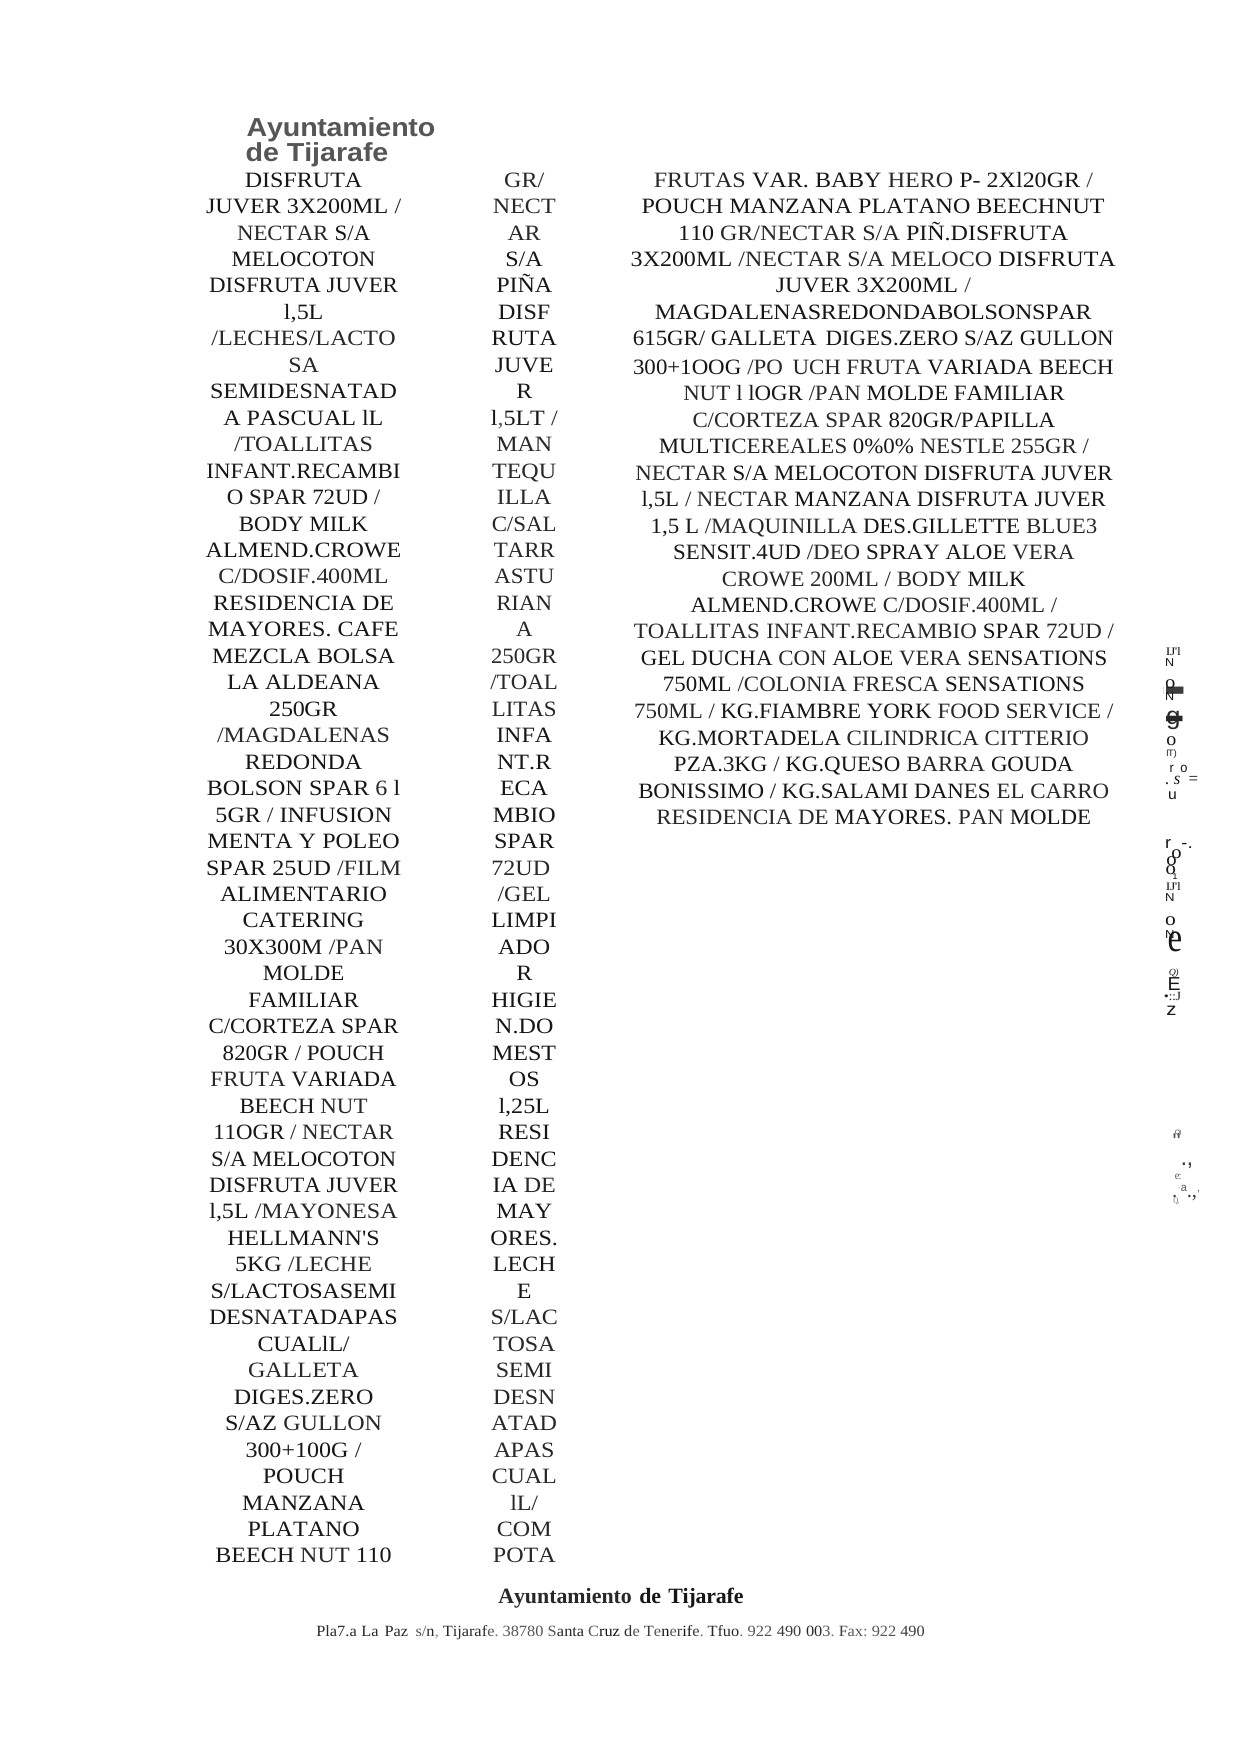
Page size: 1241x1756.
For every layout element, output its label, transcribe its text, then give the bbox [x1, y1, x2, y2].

text Q) [1168, 967, 1201, 977]
text Q) [1175, 1130, 1201, 1136]
text - [1161, 627, 1186, 735]
text u [1168, 789, 1201, 802]
text IJ'l [1166, 882, 1201, 892]
text 1 [1172, 873, 1201, 882]
text No N [1165, 892, 1177, 941]
text GR/ NECTAR S/A PIÑA DISFRUTA JUVER l,5LT /MANTEQUILLA C/SAL TARRASTURIANA 250GR /TOALLITAS INFANT.RECAMBIO SPAR 72UD /GEL LIMPIADOR HIGIEN.DOMESTOS l,25L RESIDENCIA DE MAYORES. LECHE S/LACTOSASEMIDESNATADAPASCUALlL/ COMPOTA [490, 167, 558, 1568]
text z [1166, 1002, 1201, 1019]
text Q. [1173, 1196, 1201, 1205]
text o [1165, 858, 1176, 879]
text DISFRUTA JUVER 3X200ML / NECTAR S/A MELOCOTON DISFRUTA JUVER l,5L /LECHES/LACTOSA SEMIDESNATADA PASCUAL lL /TOALLITAS INFANT.RECAMBIO SPAR 72UD / BODY MILK ALMEND.CROWE C/DOSIF.400ML RESIDENCIA DE MAYORES. CAFE MEZCLA BOLSA LA ALDEANA 250GR /MAGDALENAS REDONDA BOLSON SPAR 6 l 5GR / INFUSION MENTA Y POLEO SPAR 25UD /FILM ALIMENTARIO CATERING 30X300M /PAN MOLDE FAMILIAR C/CORTEZA SPAR 820GR / POUCH FRUTA VARIADA BEECH NUT 11OGR / NECTAR S/A MELOCOTON DISFRUTA JUVER l,5L /MAYONESA HELLMANN'S 5KG /LECHE S/LACTOSASEMIDESNATADAPASCUALlL/ GALLETA DIGES.ZERO S/AZ GULLON 300+100G / POUCH MANZANA PLATANO BEECH NUT 110 [205, 167, 402, 1568]
text E [1167, 977, 1201, 994]
text ro-. [1165, 832, 1201, 852]
text IJ'l [1186, 646, 1201, 658]
text o [1166, 852, 1173, 858]
text "., [1172, 1136, 1201, 1173]
text o [1176, 852, 1201, 868]
text e: [1174, 1169, 1182, 1182]
text 300+1OOG /PO UCH FRUTA VARIADA BEECH NUT l lOGR /PAN MOLDE FAMILIAR C/CORTEZA SPAR 820GR/PAPILLA MULTICEREALES 0%0% NESTLE 255GR / NECTAR S/A MELOCOTON DISFRUTA JUVER l,5L / NECTAR MANZANA DISFRUTA JUVER 1,5 L /MAQUINILLA DES.GILLETTE BLUE3 SENSIT.4UD /DEO SPRAY ALOE VERA CROWE 200ML / BODY MILK ALMEND.CROWE C/DOSIF.400ML / TOALLITAS INFANT.RECAMBIO SPAR 72UD / GEL DUCHA CON ALOE VERA SENSATIONS 750ML /COLONIA FRESCA SENSATIONS [632, 354, 1114, 697]
text FRUTAS VAR. BABY HERO P- 2Xl20GR / POUCH MANZANA PLATANO BEECHNUT 110 GR/NECTAR S/A PIÑ.DISFRUTA 3X200ML /NECTAR S/A MELOCO DISFRUTA JUVER 3X200ML / MAGDALENASREDONDABOLSONSPAR 615GR/ GALLETA DIGES.ZERO S/AZ GULLON [629, 167, 1117, 351]
text IT) [1166, 749, 1201, 758]
text e [1167, 914, 1182, 961]
text .rso= [1165, 767, 1201, 789]
text 750ML / KG.FIAMBRE YORK FOOD SERVICE / KG.MORTADELA CILINDRICA CITTERIO PZA.3KG / KG.QUESO BARRA GOUDA BONISSIMO / KG.SALAMI DANES EL CARRO RESIDENCIA DE MAYORES. PAN MOLDE [633, 698, 1114, 829]
subtitle g [1186, 703, 1201, 729]
text .·a.,, [1172, 1173, 1201, 1196]
text •::J [1164, 994, 1201, 1002]
text o [1166, 729, 1201, 749]
